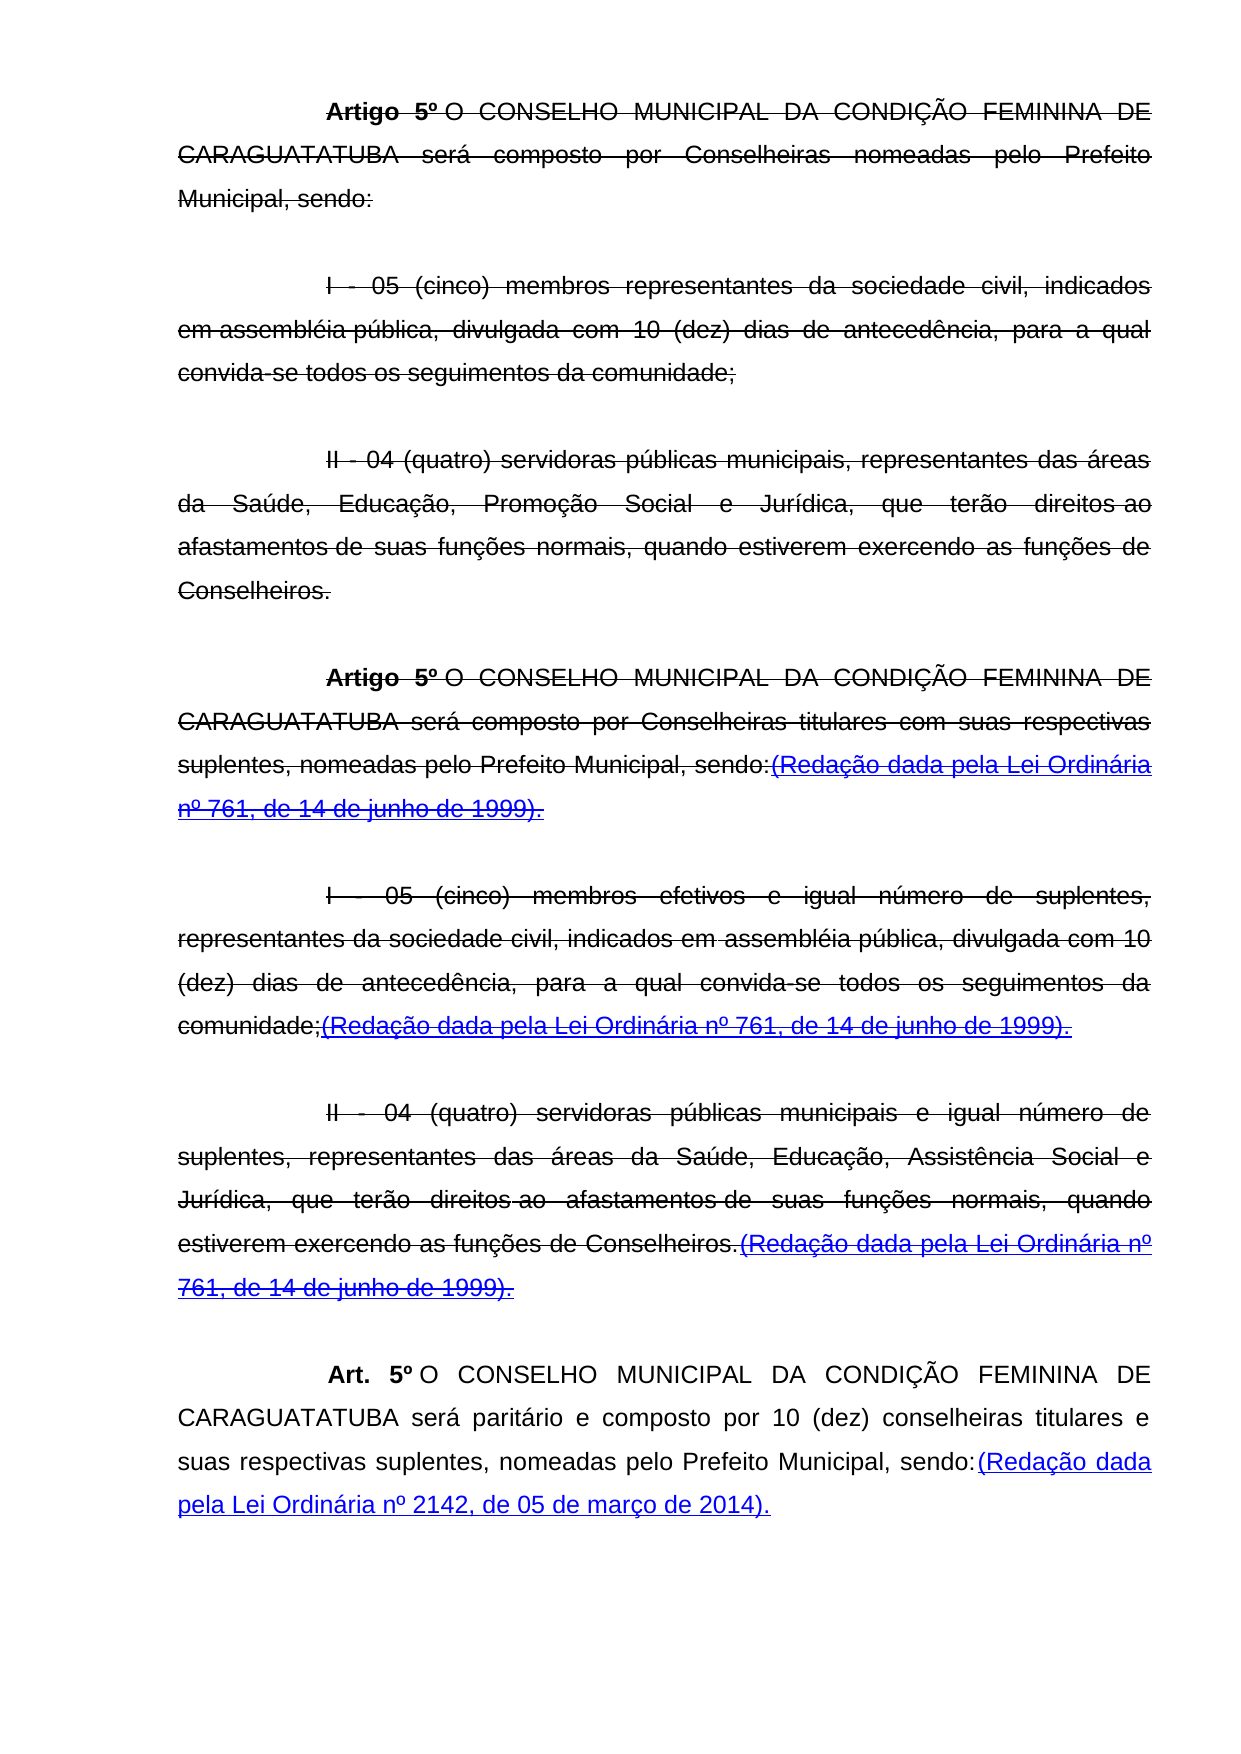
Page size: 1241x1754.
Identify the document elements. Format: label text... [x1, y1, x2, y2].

text Artigo 5º O CONSELHO MUNICIPAL DA CONDIÇÃO FEMININA DE CARAGUATATUBA será composto por Conselheiras titulares com suas respectivas suplentes, nomeadas pelo Prefeito Municipal, sendo:(Redação dada pela Lei Ordinária nº 761, de 14 de junho de 1999). [177, 767, 1152, 823]
text II - 04 (quatro) servidoras públicas municipais e igual número de suplentes, representantes das áreas da Saúde, Educação, Assistência Social e Jurídica, que terão direitos ao afastamentos de suas funções normais, quando estiverem exercendo as funções de Conselheiros.(Redação dada pela Lei Ordinária nº 761, de 14 de junho de 1999). [177, 1098, 1152, 1158]
text II - 04 (quatro) servidoras públicas municipais e igual número de suplentes, representantes das áreas da Saúde, Educação, Assistência Social e Jurídica, que terão direitos ao afastamentos de suas funções normais, quando estiverem exercendo as funções de Conselheiros.(Redação dada pela Lei Ordinária nº 761, de 14 de junho de 1999). [177, 1159, 1152, 1201]
text II - 04 (quatro) servidoras públicas municipais e igual número de suplentes, representantes das áreas da Saúde, Educação, Assistência Social e Jurídica, que terão direitos ao afastamentos de suas funções normais, quando estiverem exercendo as funções de Conselheiros.(Redação dada pela Lei Ordinária nº 761, de 14 de junho de 1999). [177, 1246, 1152, 1302]
text II - 04 (quatro) servidoras públicas municipais, representantes das áreas da Saúde, Educação, Promoção Social e Jurídica, que terão direitos ao afastamentos de suas funções normais, quando estiverem exercendo as funções de Conselheiros. [177, 445, 1152, 505]
text I - 05 (cinco) membros efetivos e igual número de suplentes, representantes da sociedade civil, indicados em assembléia pública, divulgada com 10 (dez) dias de antecedência, para a qual convida-se todos os seguimentos da comunidade;(Redação dada pela Lei Ordinária nº 761, de 14 de junho de 1999). [177, 881, 1152, 940]
text I - 05 (cinco) membros representantes da sociedade civil, indicados em assembléia pública, divulgada com 10 (dez) dias de antecedência, para a qual convida-se todos os seguimentos da comunidade; [177, 271, 1152, 387]
text II - 04 (quatro) servidoras públicas municipais, representantes das áreas da Saúde, Educação, Promoção Social e Jurídica, que terão direitos ao afastamentos de suas funções normais, quando estiverem exercendo as funções de Conselheiros. [177, 506, 1152, 605]
text Art. 5º O CONSELHO MUNICIPAL DA CONDIÇÃO FEMININA DE CARAGUATATUBA será paritário e composto por 10 (dez) conselheiras titulares e suas respectivas suplentes, nomeadas pelo Prefeito Municipal, sendo:(Redação dada pela Lei Ordinária nº 2142, de 05 de março de 2014). [177, 1359, 1152, 1519]
text Artigo 5º O CONSELHO MUNICIPAL DA CONDIÇÃO FEMININA DE CARAGUATATUBA será composto por Conselheiras titulares com suas respectivas suplentes, nomeadas pelo Prefeito Municipal, sendo:(Redação dada pela Lei Ordinária nº 761, de 14 de junho de 1999). [177, 663, 1152, 766]
text II - 04 (quatro) servidoras públicas municipais e igual número de suplentes, representantes das áreas da Saúde, Educação, Assistência Social e Jurídica, que terão direitos ao afastamentos de suas funções normais, quando estiverem exercendo as funções de Conselheiros.(Redação dada pela Lei Ordinária nº 761, de 14 de junho de 1999). [177, 1202, 1152, 1245]
text Artigo 5º O CONSELHO MUNICIPAL DA CONDIÇÃO FEMININA DE CARAGUATATUBA será composto por Conselheiras nomeadas pelo Prefeito Municipal, sendo: [177, 97, 1152, 156]
text I - 05 (cinco) membros efetivos e igual número de suplentes, representantes da sociedade civil, indicados em assembléia pública, divulgada com 10 (dez) dias de antecedência, para a qual convida-se todos os seguimentos da comunidade;(Redação dada pela Lei Ordinária nº 761, de 14 de junho de 1999). [177, 941, 1152, 1040]
text Artigo 5º O CONSELHO MUNICIPAL DA CONDIÇÃO FEMININA DE CARAGUATATUBA será composto por Conselheiras nomeadas pelo Prefeito Municipal, sendo: [177, 157, 1152, 213]
